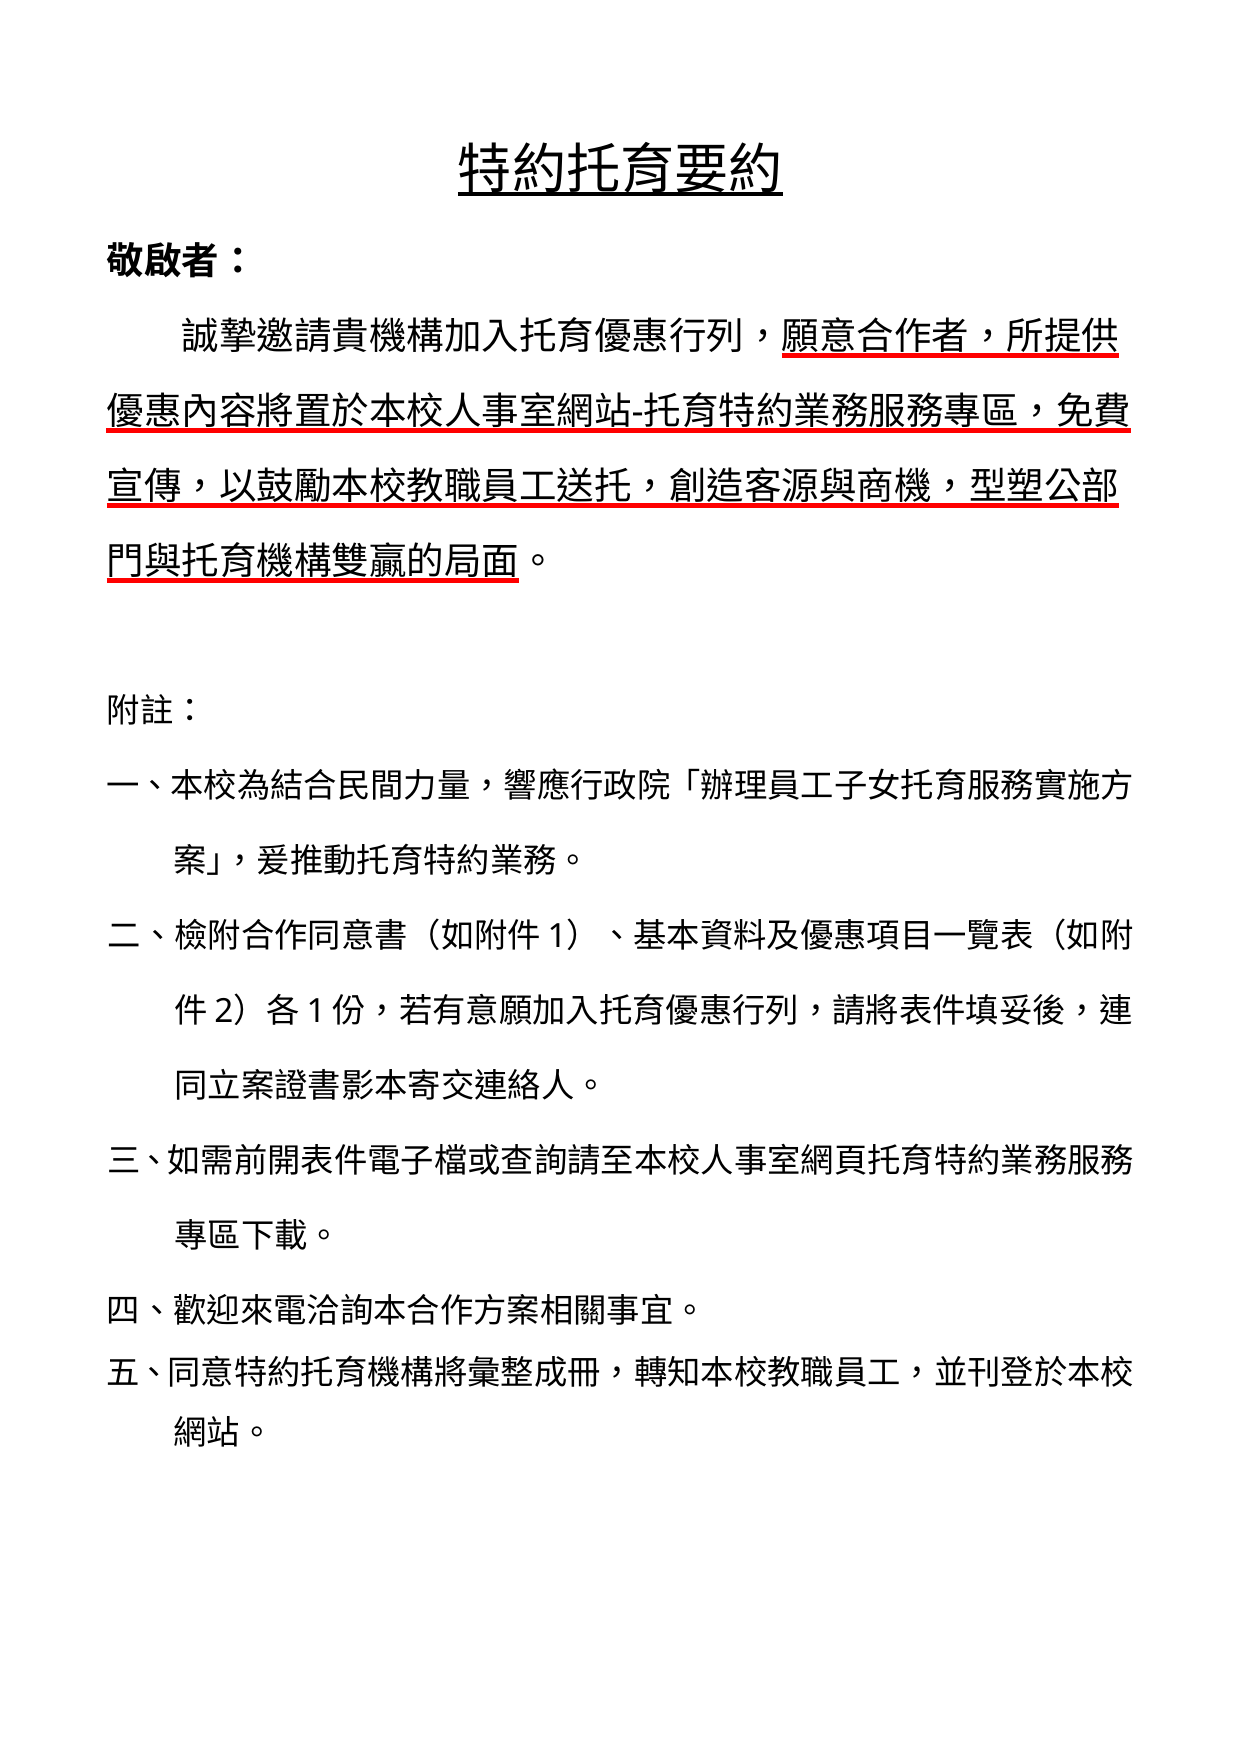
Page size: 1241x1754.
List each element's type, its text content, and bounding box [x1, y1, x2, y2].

text 五、同意特約托育機構將彙整成冊，轉知本校教職員工，並刊登於本校網站。 [106, 1346, 1134, 1454]
text 一、本校為結合民間力量，響應行政院「辦理員工子女托育服務實施方案」，爰推動托育特約業務。 [106, 746, 1134, 896]
text 特約托育要約 [106, 108, 1134, 221]
text 附註： [106, 671, 1134, 746]
text 敬啟者： [106, 221, 1134, 296]
text 誠摯邀請貴機構加入托育優惠行列，願意合作者，所提供優惠內容將置於本校人事室網站-托育特約業務服務專區，免費宣傳，以鼓勵本校教職員工送托，創造客源與商機，型塑公部門與托育機構雙贏的局面。 [106, 296, 1134, 596]
text 二、檢附合作同意書（如附件1）、基本資料及優惠項目一覽表（如附件2）各1份，若有意願加入托育優惠行列，請將表件填妥後，連同立案證書影本寄交連絡人。 [107, 896, 1134, 1121]
text 四、歡迎來電洽詢本合作方案相關事宜。 [106, 1271, 1134, 1346]
text 三、如需前開表件電子檔或查詢請至本校人事室網頁托育特約業務服務專區下載。 [108, 1121, 1134, 1271]
